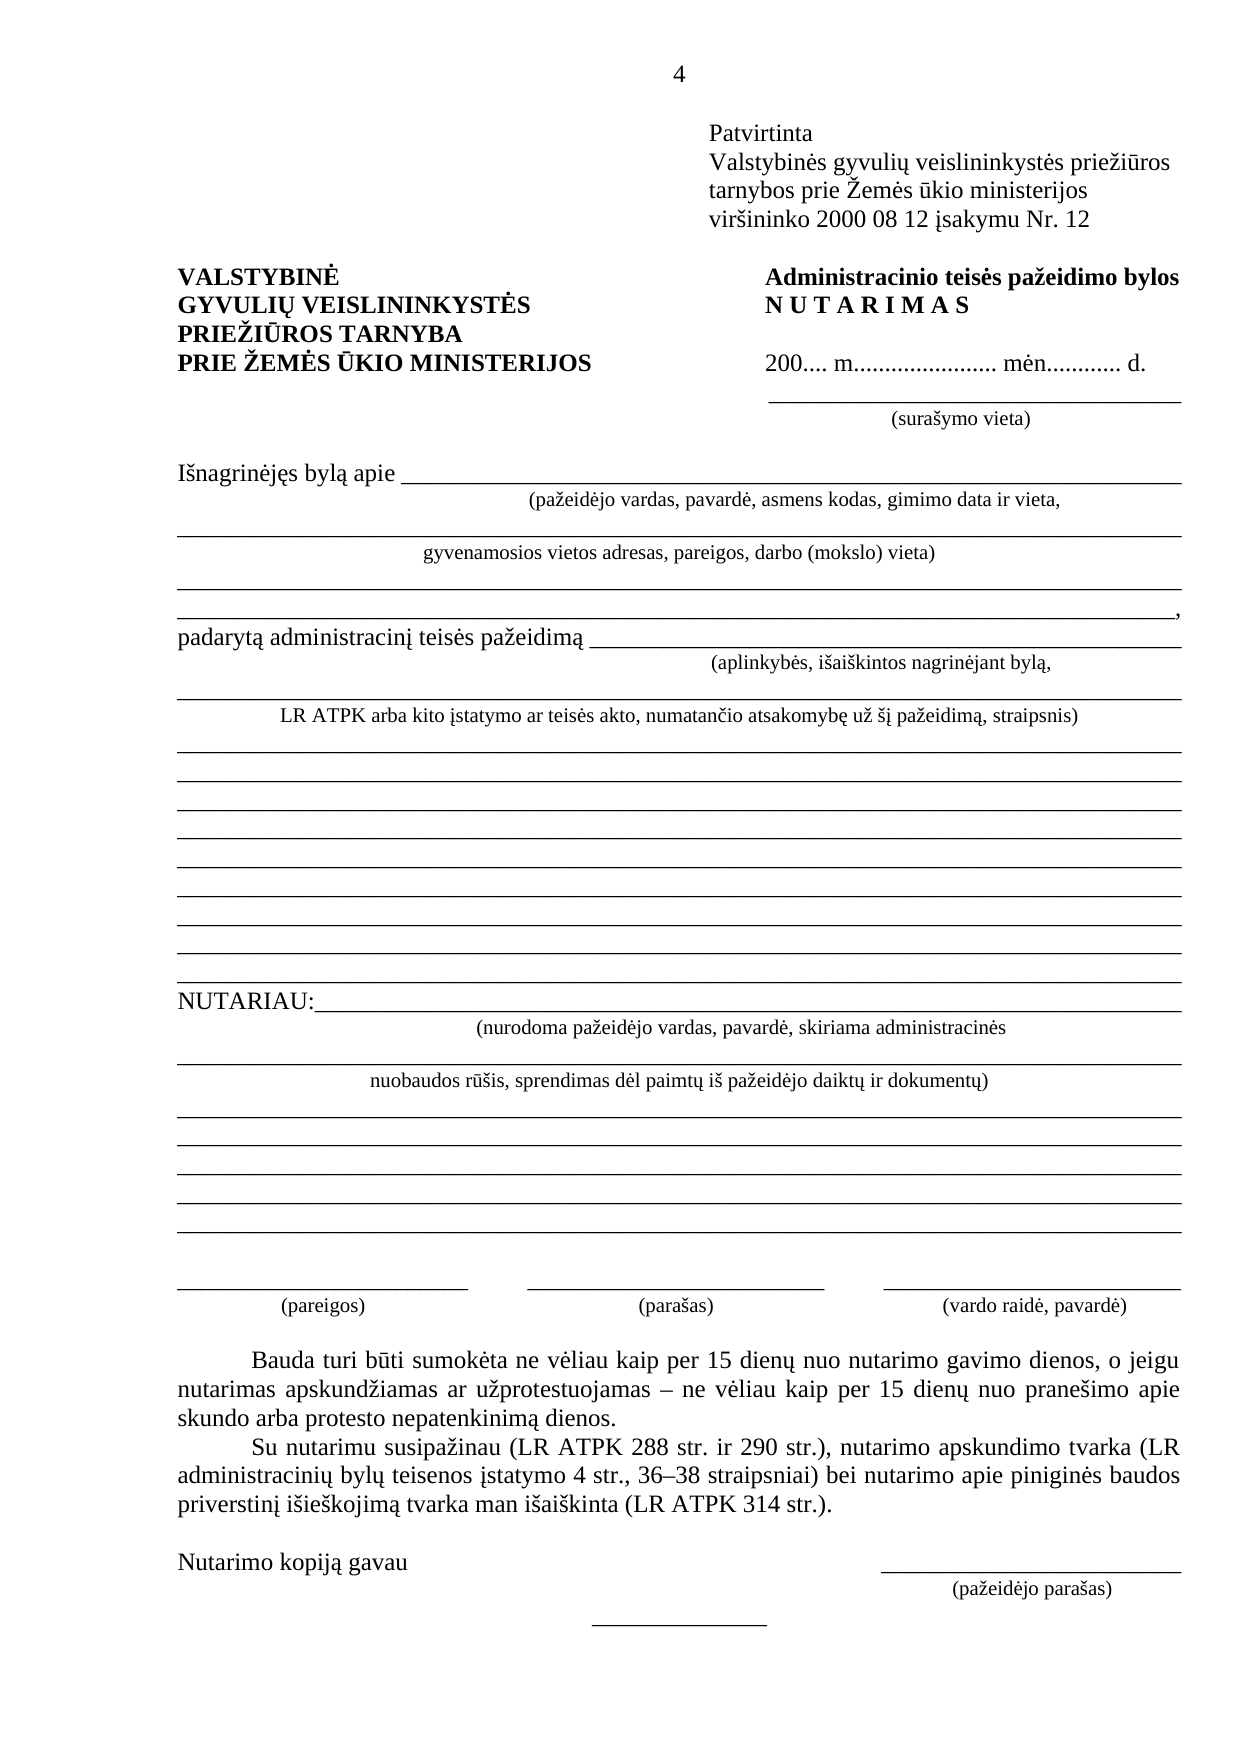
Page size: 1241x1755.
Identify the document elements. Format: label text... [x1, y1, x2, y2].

text (surašymo vieta) [177, 406, 1181, 430]
text PRIEŽIŪROS TARNYBA [177, 319, 1181, 348]
text GYVULIŲ VEISLININKYSTĖS N U T A R I M A S [177, 291, 1181, 319]
text (pažeidėjo parašas) [177, 1576, 1181, 1600]
text Su nutarimu susipažinau (LR ATPK 288 str. ir 290 str.), nutarimo apskundimo tvarka (LR administracinių bylų teisenos įstatymo 4 str., 36–38 straipsniai) bei nutarimo apie piniginės baudos priverstinį išieškojimą tvarka man išaiškinta (LR ATPK 314 str.). [177, 1432, 1181, 1518]
text , [177, 593, 1181, 622]
text Valstybinės gyvulių veislininkystės priežiūros [177, 147, 1181, 176]
text Patvirtinta [177, 118, 1181, 147]
text Bauda turi būti sumokėta ne vėliau kaip per 15 dienų nuo nutarimo gavimo dienos, o jeigu nutarimas apskundžiamas ar užprotestuojamas – ne vėliau kaip per 15 dienų nuo pranešimo apie skundo arba protesto nepatenkinimą dienos. [177, 1346, 1181, 1432]
text (pareigos) (parašas) (vardo raidė, pavardė) [177, 1293, 1181, 1317]
text gyvenamosios vietos adresas, pareigos, darbo (mokslo) vieta) [177, 540, 1181, 564]
text ______________ [177, 1600, 1181, 1628]
text (pažeidėjo vardas, pavardė, asmens kodas, gimimo data ir vieta, [177, 487, 1181, 511]
text tarnybos prie Žemės ūkio ministerijos [177, 176, 1181, 204]
text NUTARIAU: [177, 986, 1181, 1015]
text padarytą administracinį teisės pažeidimą [177, 622, 1181, 650]
text Nutarimo kopiją gavau ________________________ [177, 1547, 1181, 1576]
text _________________________________ [177, 377, 1181, 406]
text (aplinkybės, išaiškintos nagrinėjant bylą, [177, 650, 1181, 674]
text VALSTYBINĖ Administracinio teisės pažeidimo bylos [177, 262, 1181, 291]
text (nurodoma pažeidėjo vardas, pavardė, skiriama administracinės [177, 1015, 1181, 1039]
text LR ATPK arba kito įstatymo ar teisės akto, numatančio atsakomybę už šį pažeidimą, straipsnis) [177, 703, 1181, 727]
text PRIE ŽEMĖS ŪKIO MINISTERIJOS 200.... m....................... mėn............ d. [177, 348, 1181, 377]
text nuobaudos rūšis, sprendimas dėl paimtų iš pažeidėjo daiktų ir dokumentų) [177, 1067, 1181, 1092]
text Išnagrinėjęs bylą apie [177, 458, 1181, 487]
text viršininko 2000 08 12 įsakymu Nr. 12 [177, 204, 1181, 233]
